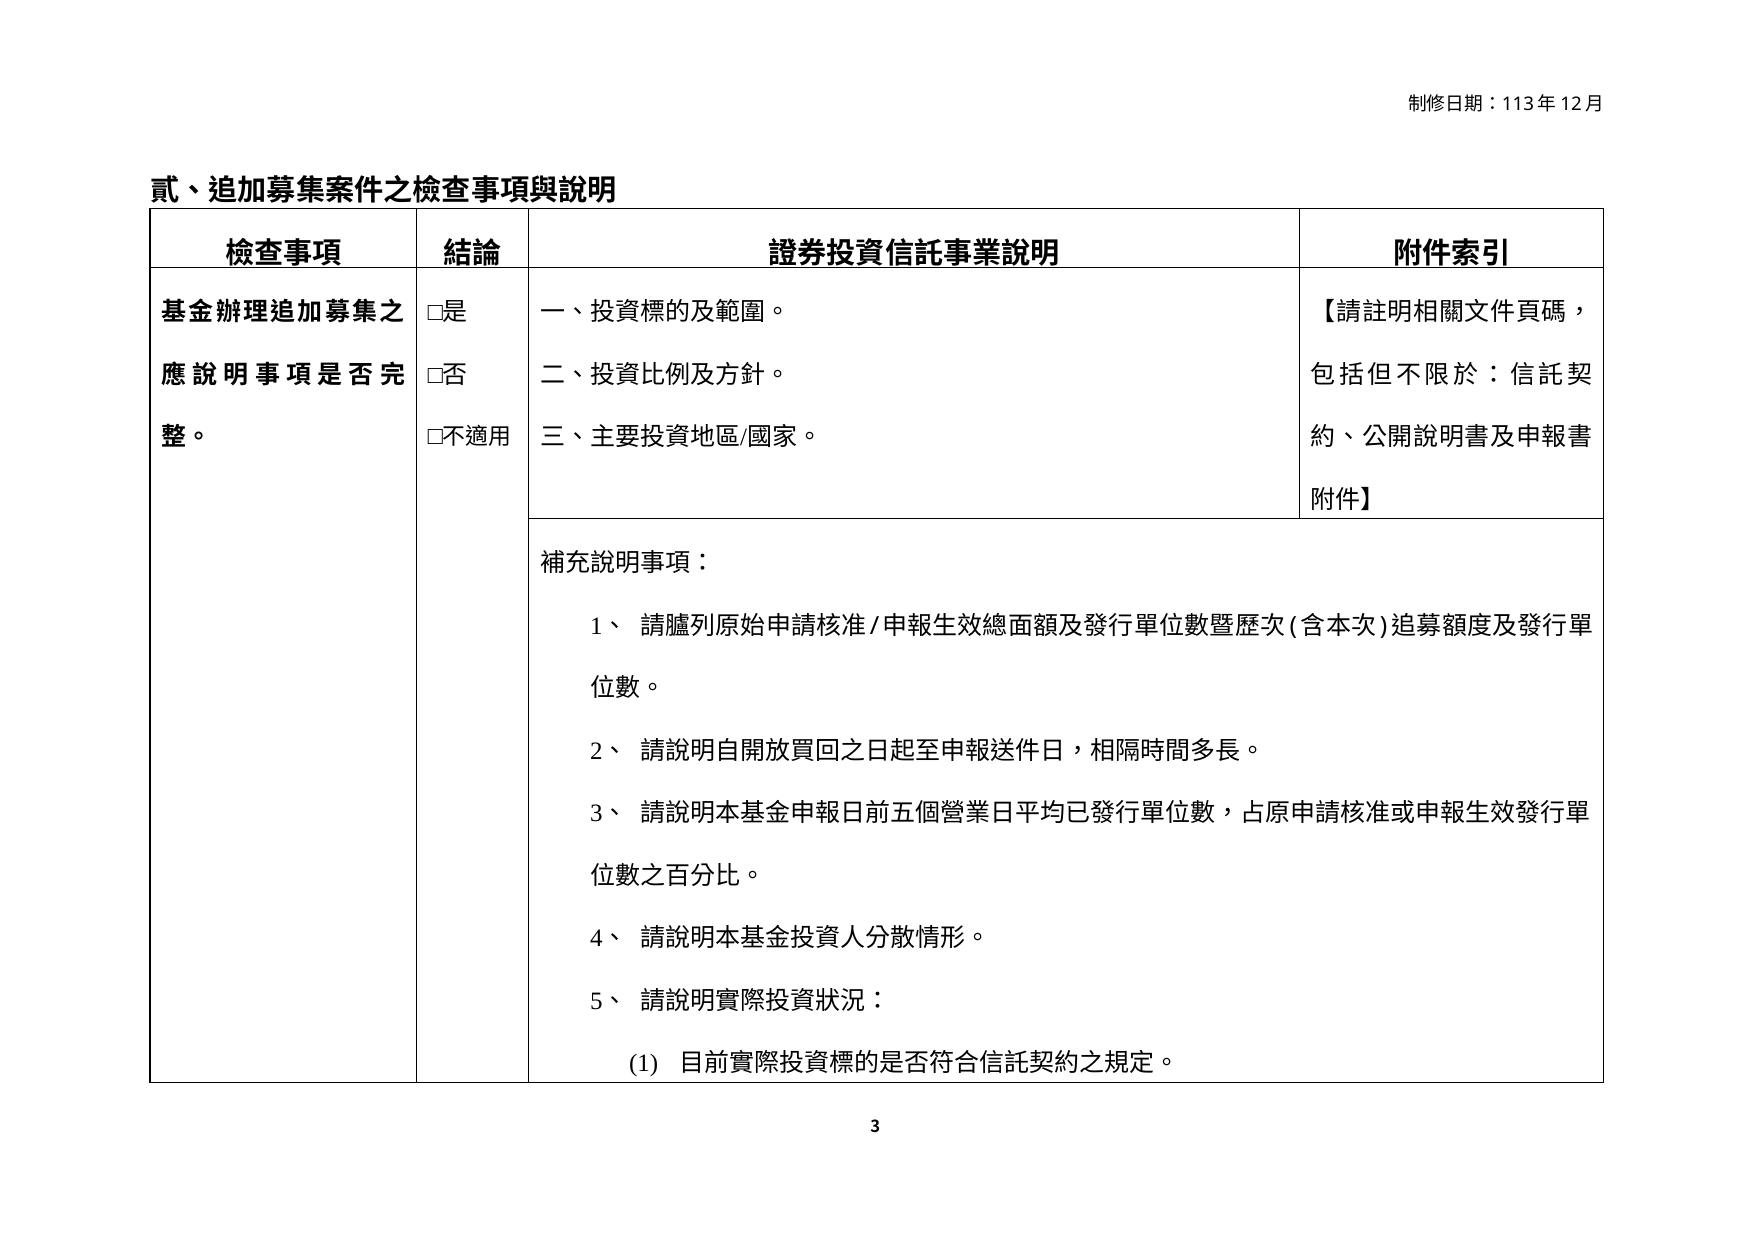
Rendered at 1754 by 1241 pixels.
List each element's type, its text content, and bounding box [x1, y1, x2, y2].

text 貳、追加募集案件之檢查事項與說明 [150, 146, 1604, 208]
table_cell □是 □否 □不適用 [417, 268, 528, 1082]
table_cell 【請註明相關文件頁碼，包括但不限於：信託契約、公開說明書及申報書附件】 [1300, 268, 1603, 518]
table_header 結論 [417, 209, 528, 267]
table_cell 補充說明事項： 請臚列原始申請核准/申報生效總面額及發行單位數暨歷次(含本次)追募額度及發行單位數。 請說明自開放買回之日起至申報送件日，相隔時間多長。 請說明本基金申報日前五個營業日平均已發行單位數，占原申請核准或申報生效發行單位數之百分比。 請說明本基金投資人分散情形。 請說明實際投資狀況： 目前實際投資標的是否符合信託契約之規定。 投資股票或債券之金額占基金淨資產價值的比重是否符合規定。 請具體說明ETF初級市場申贖作業及ETF折溢價控管措施：： 請說明公司內部控制制度是否就「初級市場申贖作業」訂定作業程序及控制重點為何；若無，亦請說明公司改善方式。 請詳細說明公司受理初級市場申贖作業流程、人力配置、資訊傳輸系統配置情形，暨該等作業預估可受理之最大申贖單位及是否足以因應市場極端狀況之評估。 請說明公司選定流動量提供者之評估方式，並提供本檔基金之參與證券商及流動量提供者，暨該等流動量提供者之業務經驗說明。 請說明公司如何強化防範及管控ETF折溢價過大情形時之相關因應措施，暨ETF成分證券交易之主要市場休市時，流動量提供者之因應措施與責任義務。 請說明實際折溢價情形：近一年折溢價%若有超過3%之情形，請說明理由及改善措施。 請說明實際配息情形： 收益分配時間是否不遲於除息基準日起算15個營業日。 若配息採收益平準金機制，是否已說明過去配息來自收益平準金的占比。 [529, 519, 1603, 1082]
table_header 檢查事項 [151, 209, 416, 267]
table_cell 一、投資標的及範圍。 二、投資比例及方針。 三、主要投資地區/國家。 [529, 268, 1299, 518]
table_header 附件索引 [1300, 209, 1603, 267]
table_header 證券投資信託事業說明 [529, 209, 1299, 267]
table_cell 基金辦理追加募集之應說明事項是否完整。 [151, 268, 416, 1082]
